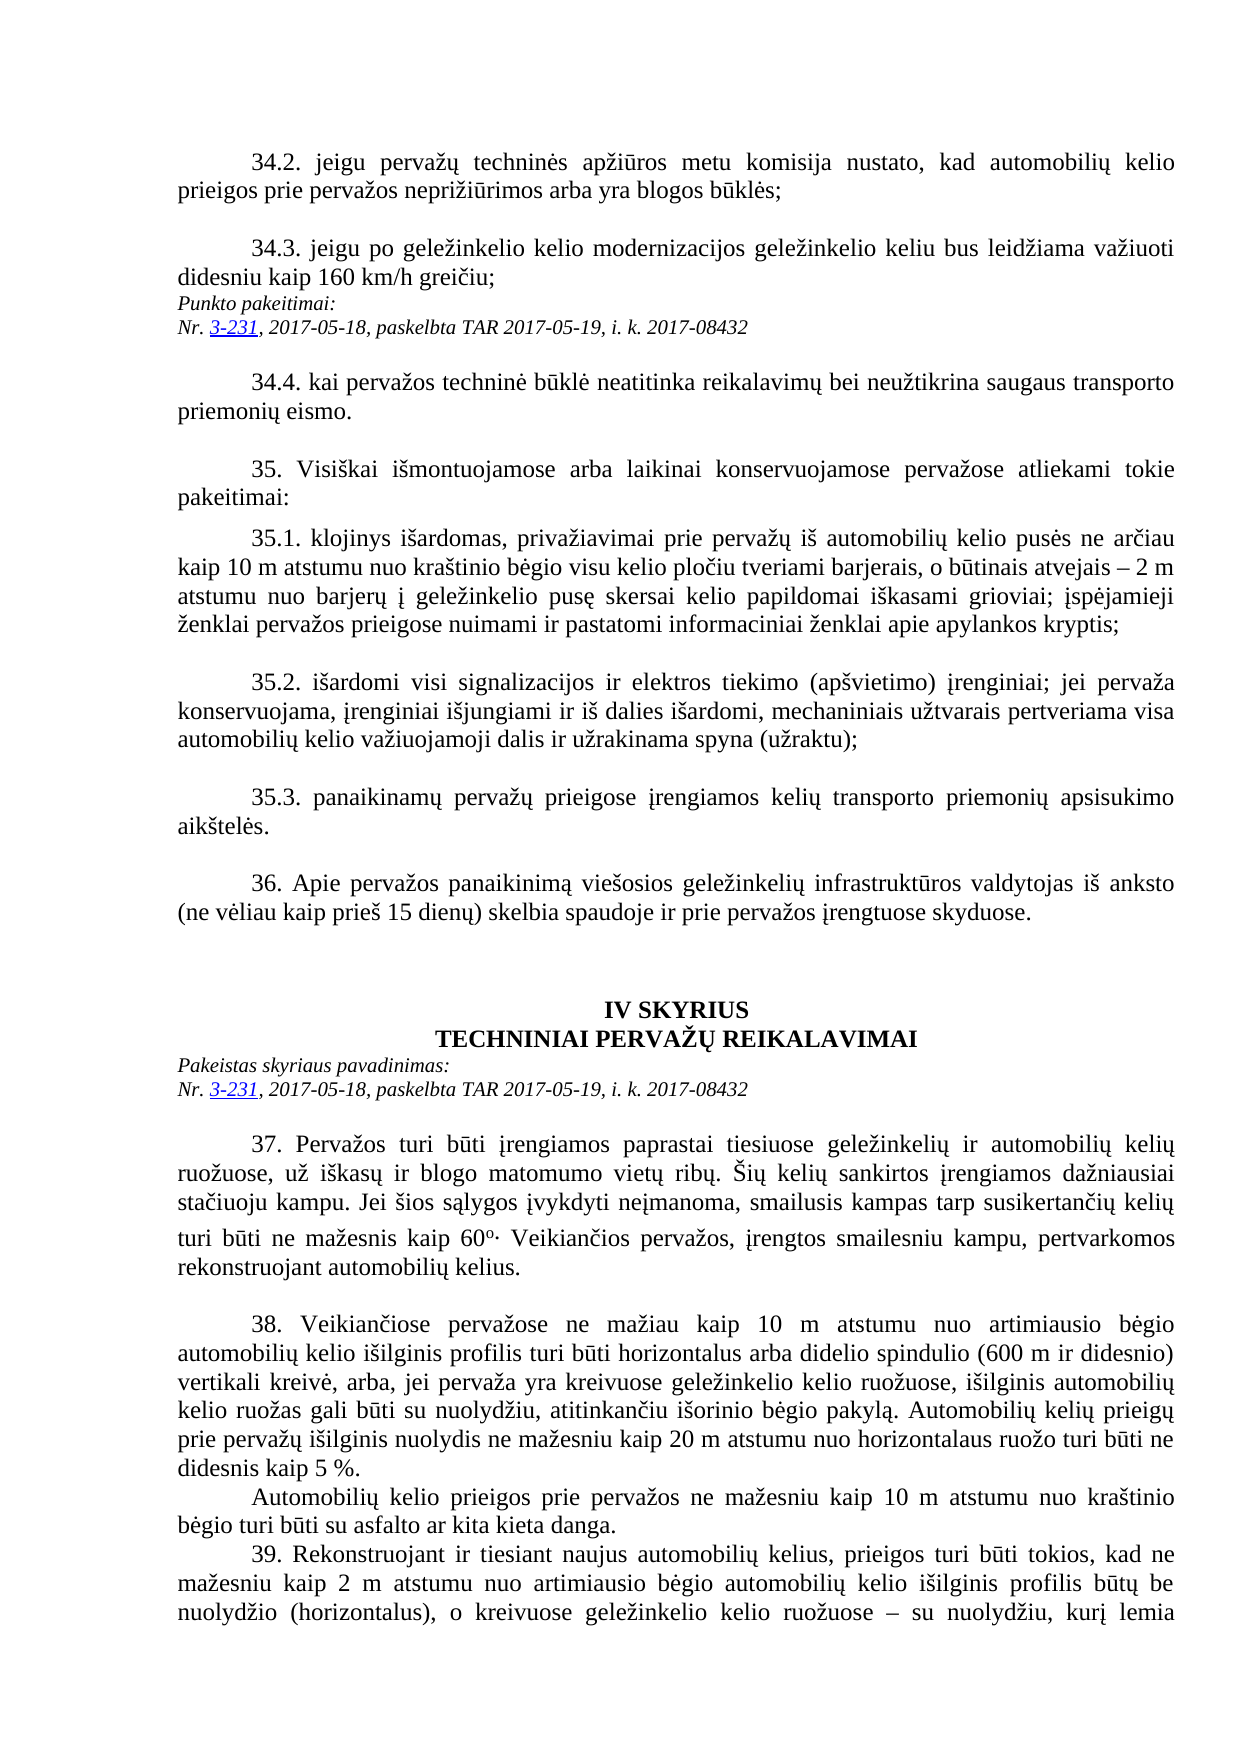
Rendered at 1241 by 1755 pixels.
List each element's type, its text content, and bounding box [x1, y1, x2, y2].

text 36. Apie pervažos panaikinimą viešosios geležinkelių infrastruktūros valdytojas iš anksto (ne vėliau kaip prieš 15 dienų) skelbia spaudoje ir prie pervažos įrengtuose skyduose. [177, 868, 1176, 926]
text 37. Pervažos turi būti įrengiamos paprastai tiesiuose geležinkelių ir automobilių kelių ruožuose, už iškasų ir blogo matomumo vietų ribų. Šių kelių sankirtos įrengiamos dažniausiai stačiuoju kampu. Jei šios sąlygos įvykdyti neįmanoma, smailusis kampas tarp susikertančių kelių turi būti ne mažesnis kaip 60o. Veikiančios pervažos, įrengtos smailesniu kampu, pertvarkomos rekonstruojant automobilių kelius. [177, 1129, 1176, 1281]
text TECHNINIAI PERVAŽŲ REIKALAVIMAI [177, 1024, 1176, 1053]
text Punkto pakeitimai: [177, 291, 1176, 315]
text Pakeistas skyriaus pavadinimas: [177, 1053, 1176, 1077]
text 38. Veikiančiose pervažose ne mažiau kaip 10 m atstumu nuo artimiausio bėgio automobilių kelio išilginis profilis turi būti horizontalus arba didelio spindulio (600 m ir didesnio) vertikali kreivė, arba, jei pervaža yra kreivuose geležinkelio kelio ruožuose, išilginis automobilių kelio ruožas gali būti su nuolydžiu, atitinkančiu išorinio bėgio pakylą. Automobilių kelių prieigų prie pervažų išilginis nuolydis ne mažesniu kaip 20 m atstumu nuo horizontalaus ruožo turi būti ne didesnis kaip 5 %. [177, 1309, 1176, 1482]
text 35.1. klojinys išardomas, privažiavimai prie pervažų iš automobilių kelio pusės ne arčiau kaip 10 m atstumu nuo kraštinio bėgio visu kelio pločiu tveriami barjerais, o būtinais atvejais – 2 m atstumu nuo barjerų į geležinkelio pusę skersai kelio papildomai iškasami grioviai; įspėjamieji ženklai pervažos prieigose nuimami ir pastatomi informaciniai ženklai apie apylankos kryptis; [177, 523, 1176, 638]
text 35.3. panaikinamų pervažų prieigose įrengiamos kelių transporto priemonių apsisukimo aikštelės. [177, 782, 1176, 839]
text IV SKYRIUS [177, 995, 1176, 1024]
text Nr. 3-231, 2017-05-18, paskelbta TAR 2017-05-19, i. k. 2017-08432 [177, 315, 1176, 339]
text 34.3. jeigu po geležinkelio kelio modernizacijos geležinkelio keliu bus leidžiama važiuoti didesniu kaip 160 km/h greičiu; [177, 233, 1176, 291]
text 39. Rekonstruojant ir tiesiant naujus automobilių kelius, prieigos turi būti tokios, kad ne mažesniu kaip 2 m atstumu nuo artimiausio bėgio automobilių kelio išilginis profilis būtų be nuolydžio (horizontalus), o kreivuose geležinkelio kelio ruožuose – su nuolydžiu, kurį lemia [177, 1539, 1176, 1626]
text Nr. 3-231, 2017-05-18, paskelbta TAR 2017-05-19, i. k. 2017-08432 [177, 1077, 1176, 1101]
text 35. Visiškai išmontuojamose arba laikinai konservuojamose pervažose atliekami tokie pakeitimai: [177, 454, 1176, 511]
text 34.2. jeigu pervažų techninės apžiūros metu komisija nustato, kad automobilių kelio prieigos prie pervažos neprižiūrimos arba yra blogos būklės; [177, 147, 1176, 204]
text 34.4. kai pervažos techninė būklė neatitinka reikalavimų bei neužtikrina saugaus transporto priemonių eismo. [177, 367, 1176, 425]
text 35.2. išardomi visi signalizacijos ir elektros tiekimo (apšvietimo) įrenginiai; jei pervaža konservuojama, įrenginiai išjungiami ir iš dalies išardomi, mechaniniais užtvarais pertveriama visa automobilių kelio važiuojamoji dalis ir užrakinama spyna (užraktu); [177, 667, 1176, 753]
text Automobilių kelio prieigos prie pervažos ne mažesniu kaip 10 m atstumu nuo kraštinio bėgio turi būti su asfalto ar kita kieta danga. [177, 1482, 1176, 1539]
